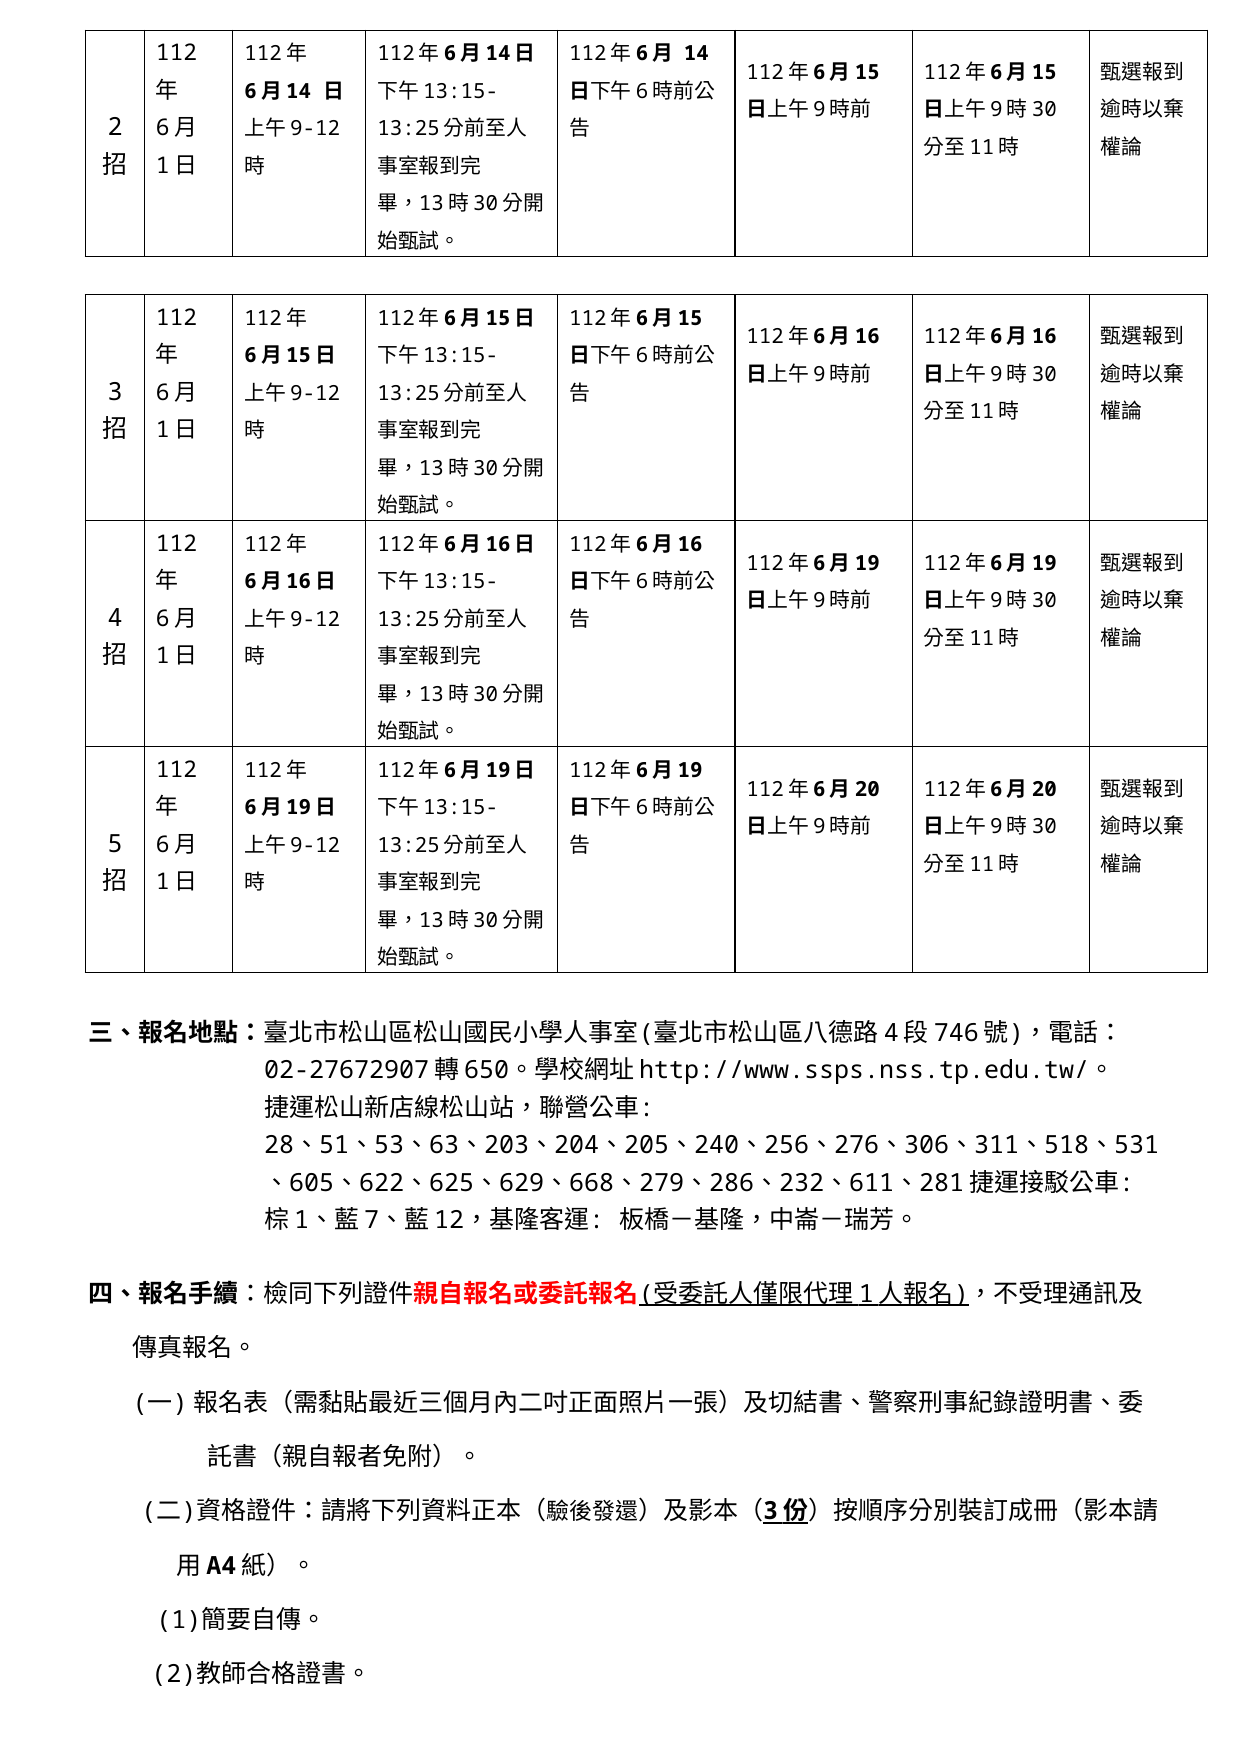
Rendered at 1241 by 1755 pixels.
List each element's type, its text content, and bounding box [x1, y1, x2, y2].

table_cell 112年6月15日上午9時30分至11時 [913, 31, 1089, 256]
table_cell 112年6月19日上午9時30分至11時 [913, 521, 1089, 746]
table_header 甄選報到逾時以棄權論 [1090, 295, 1207, 520]
table_cell 112年6月14日下午13:15-13:25分前至人事室報到完畢，13時30分開始甄試。 [366, 31, 557, 256]
table_cell 2招 [86, 31, 144, 256]
table_cell 112年6月19日下午13:15-13:25分前至人事室報到完畢，13時30分開始甄試。 [366, 747, 557, 972]
table_header 112年6月15日下午13:15-13:25分前至人事室報到完畢，13時30分開始甄試。 [366, 295, 557, 520]
table_cell 甄選報到逾時以棄權論 [1090, 747, 1207, 972]
table_cell 112年 6月14 日 上午9-12時 [233, 31, 365, 256]
table_header 112年6月15日下午6時前公告 [558, 295, 734, 520]
table_header 112年6月16日上午9時30分至11時 [913, 295, 1089, 520]
table_cell 112年 6月 1日 [145, 521, 232, 746]
table_cell 112年6月20日上午9時前 [736, 747, 912, 972]
table_cell 112年 6月 1日 [145, 747, 232, 972]
table_cell 甄選報到逾時以棄權論 [1090, 31, 1207, 256]
text (1)簡要自傳。 [126, 1599, 1167, 1636]
table_cell 112年6月15日上午9時前 [736, 31, 912, 256]
text (一) 報名表（需黏貼最近三個月內二吋正面照片一張）及切結書、警察刑事紀錄證明書、委 [132, 1382, 1167, 1418]
table_header 112年6月16日上午9時前 [736, 295, 912, 520]
table_cell 112年6月 14日下午6時前公告 [558, 31, 734, 256]
table_cell 4招 [86, 521, 144, 746]
text (2)教師合格證書。 [151, 1654, 1167, 1690]
table_cell 112年 6月 1日 [145, 31, 232, 256]
table_cell 甄選報到逾時以棄權論 [1090, 521, 1207, 746]
text 四、報名手續：檢同下列證件親自報名或委託報名(受委託人僅限代理1人報名)，不受理通訊及傳真報名。 [89, 1273, 1167, 1364]
table_header 3招 [86, 295, 144, 520]
table_cell 112年 6月19日 上午9-12時 [233, 747, 365, 972]
table_cell 112年 6月16日 上午9-12時 [233, 521, 365, 746]
table_cell 112年6月19日下午6時前公告 [558, 747, 734, 972]
table_cell 112年6月20日上午9時30分至11時 [913, 747, 1089, 972]
text 三、報名地點：臺北市松山區松山國民小學人事室(臺北市松山區八德路4段746號)，電話：02-27672907轉650。學校網址http://www.ssps.nss.tp.edu.tw/。 捷運松山新店線松山站，聯營公車: 28、51、53、63、203、204、205、240、256、276、306、311、518、531、605、622、625、629、668、279、286、232、611、281捷運接駁公車: 棕1、藍7、藍12，基隆客運: 板橋－基隆，中崙－瑞芳。 [89, 1011, 1167, 1236]
text (二)資格證件：請將下列資料正本（驗後發還）及影本（3份）按順序分別裝訂成冊（影本請用A4紙）。 [126, 1491, 1167, 1581]
table_header 112年 6月 1日 [145, 295, 232, 520]
text 託書（親自報者免附）。 [132, 1436, 1167, 1473]
table_cell 112年6月16日下午6時前公告 [558, 521, 734, 746]
table_cell 5招 [86, 747, 144, 972]
table_header 112年 6月15日 上午9-12時 [233, 295, 365, 520]
table_cell 112年6月16日下午13:15-13:25分前至人事室報到完畢，13時30分開始甄試。 [366, 521, 557, 746]
table_cell 112年6月19日上午9時前 [736, 521, 912, 746]
